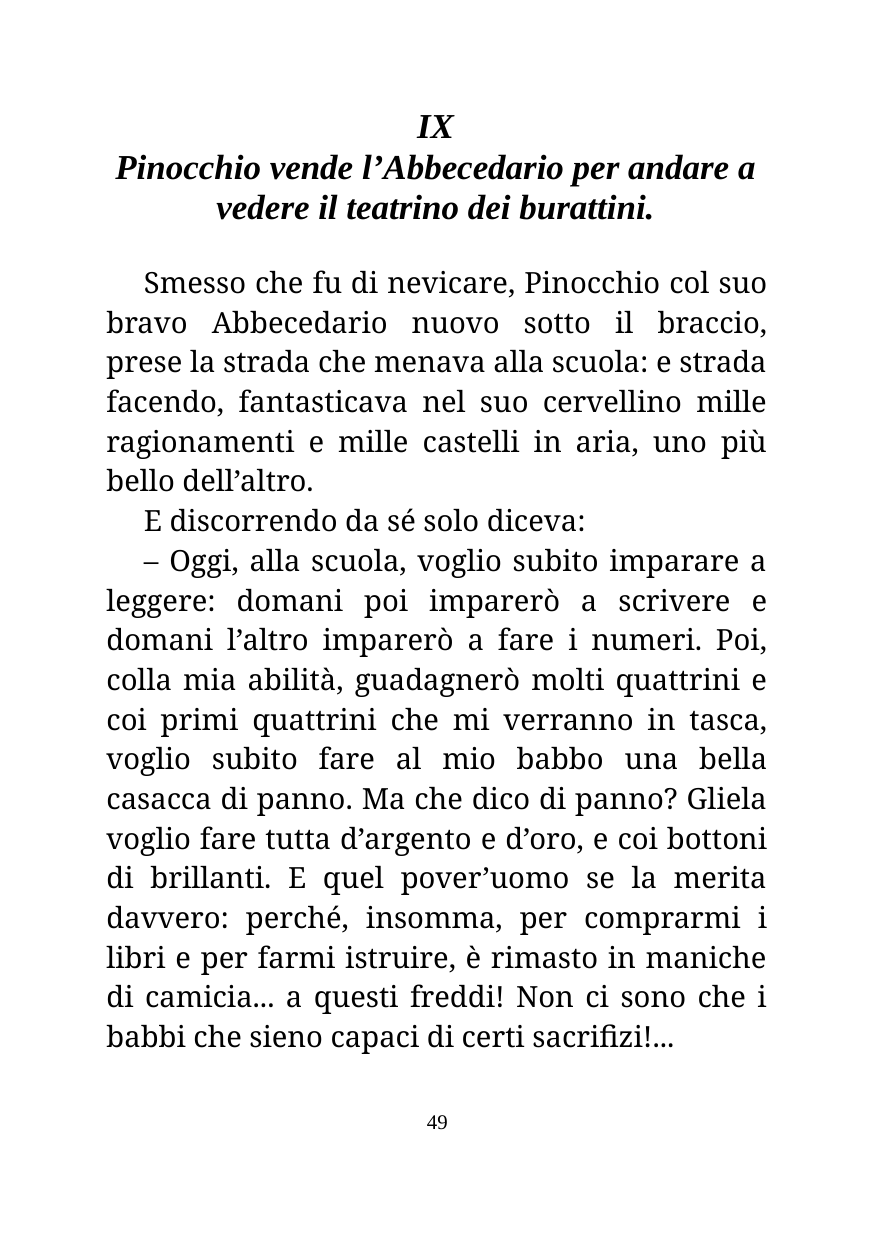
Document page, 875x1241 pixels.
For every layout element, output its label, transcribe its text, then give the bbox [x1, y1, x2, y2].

text – Oggi, alla scuola, voglio subito imparare a leggere: domani poi imparerò a scrivere e domani l’altro imparerò a fare i numeri. Poi, colla mia abilità, guadagnerò molti quattrini e coi primi quattrini che mi verranno in tasca, voglio subito fare al mio babbo una bella casacca di panno. Ma che dico di panno? Gliela voglio fare tutta d’argento e d’oro, e coi bottoni di brillanti. E quel pover’uomo se la merita davvero: perché, insomma, per comprarmi i libri e per farmi istruire, è rimasto in maniche di camicia... a questi freddi! Non ci sono che i babbi che sieno capaci di certi sacrifizi!... [106, 540, 768, 1056]
subtitle IX Pinocchio vende l’Abbecedario per andare a vedere il teatrino dei burattini. [106, 106, 768, 227]
text Smesso che fu di nevicare, Pinocchio col suo bravo Abbecedario nuovo sotto il braccio, prese la strada che menava alla scuola: e strada facendo, fantasticava nel suo cervellino mille ragionamenti e mille castelli in aria, uno più bello dell’altro. [106, 262, 768, 500]
text E discorrendo da sé solo diceva: [106, 500, 768, 540]
